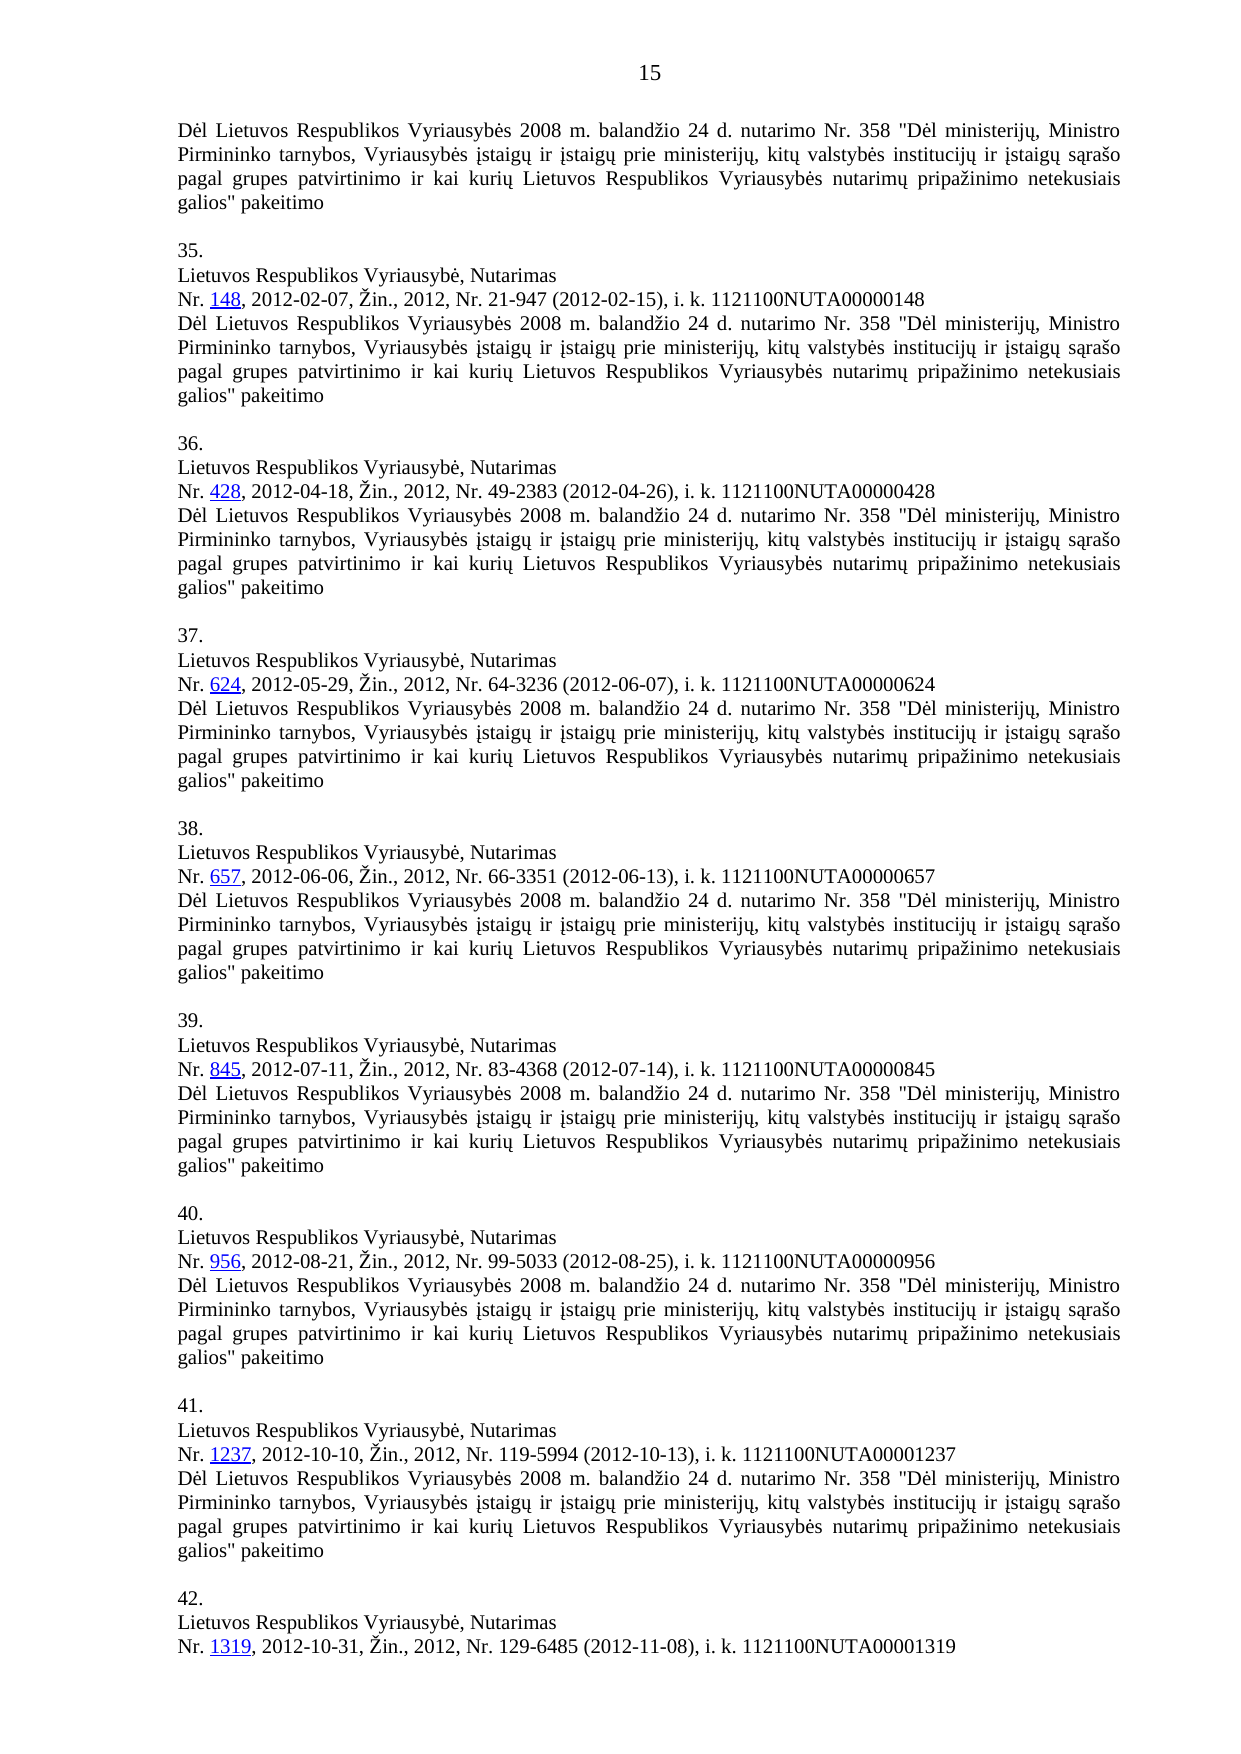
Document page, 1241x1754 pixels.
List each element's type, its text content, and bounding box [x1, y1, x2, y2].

text Dėl Lietuvos Respublikos Vyriausybės 2008 m. balandžio 24 d. nutarimo Nr. 358 "Dėl ministerijų, Ministro Pirmininko tarnybos, Vyriausybės įstaigų ir įstaigų prie ministerijų, kitų valstybės institucijų ir įstaigų sąrašo pagal grupes patvirtinimo ir kai kurių Lietuvos Respublikos Vyriausybės nutarimų pripažinimo netekusiais galios" pakeitimo [177, 118, 1122, 214]
text Nr. 624, 2012-05-29, Žin., 2012, Nr. 64-3236 (2012-06-07), i. k. 1121100NUTA00000624 [177, 672, 1122, 696]
text Lietuvos Respublikos Vyriausybė, Nutarimas [177, 840, 1122, 864]
text Dėl Lietuvos Respublikos Vyriausybės 2008 m. balandžio 24 d. nutarimo Nr. 358 "Dėl ministerijų, Ministro Pirmininko tarnybos, Vyriausybės įstaigų ir įstaigų prie ministerijų, kitų valstybės institucijų ir įstaigų sąrašo pagal grupes patvirtinimo ir kai kurių Lietuvos Respublikos Vyriausybės nutarimų pripažinimo netekusiais galios" pakeitimo [177, 503, 1122, 599]
text Lietuvos Respublikos Vyriausybė, Nutarimas [177, 1032, 1122, 1057]
text Nr. 845, 2012-07-11, Žin., 2012, Nr. 83-4368 (2012-07-14), i. k. 1121100NUTA00000845 [177, 1057, 1122, 1081]
text 38. [177, 816, 1122, 840]
text Nr. 148, 2012-02-07, Žin., 2012, Nr. 21-947 (2012-02-15), i. k. 1121100NUTA00000148 [177, 287, 1122, 311]
text 41. [177, 1393, 1122, 1417]
text Dėl Lietuvos Respublikos Vyriausybės 2008 m. balandžio 24 d. nutarimo Nr. 358 "Dėl ministerijų, Ministro Pirmininko tarnybos, Vyriausybės įstaigų ir įstaigų prie ministerijų, kitų valstybės institucijų ir įstaigų sąrašo pagal grupes patvirtinimo ir kai kurių Lietuvos Respublikos Vyriausybės nutarimų pripažinimo netekusiais galios" pakeitimo [177, 888, 1122, 984]
text 37. [177, 623, 1122, 647]
text Nr. 1237, 2012-10-10, Žin., 2012, Nr. 119-5994 (2012-10-13), i. k. 1121100NUTA00001237 [177, 1442, 1122, 1466]
text Lietuvos Respublikos Vyriausybė, Nutarimas [177, 1610, 1122, 1634]
text Dėl Lietuvos Respublikos Vyriausybės 2008 m. balandžio 24 d. nutarimo Nr. 358 "Dėl ministerijų, Ministro Pirmininko tarnybos, Vyriausybės įstaigų ir įstaigų prie ministerijų, kitų valstybės institucijų ir įstaigų sąrašo pagal grupes patvirtinimo ir kai kurių Lietuvos Respublikos Vyriausybės nutarimų pripažinimo netekusiais galios" pakeitimo [177, 1273, 1122, 1369]
text Dėl Lietuvos Respublikos Vyriausybės 2008 m. balandžio 24 d. nutarimo Nr. 358 "Dėl ministerijų, Ministro Pirmininko tarnybos, Vyriausybės įstaigų ir įstaigų prie ministerijų, kitų valstybės institucijų ir įstaigų sąrašo pagal grupes patvirtinimo ir kai kurių Lietuvos Respublikos Vyriausybės nutarimų pripažinimo netekusiais galios" pakeitimo [177, 1466, 1122, 1562]
text Lietuvos Respublikos Vyriausybė, Nutarimas [177, 1417, 1122, 1442]
text 36. [177, 431, 1122, 455]
text 39. [177, 1008, 1122, 1032]
text Dėl Lietuvos Respublikos Vyriausybės 2008 m. balandžio 24 d. nutarimo Nr. 358 "Dėl ministerijų, Ministro Pirmininko tarnybos, Vyriausybės įstaigų ir įstaigų prie ministerijų, kitų valstybės institucijų ir įstaigų sąrašo pagal grupes patvirtinimo ir kai kurių Lietuvos Respublikos Vyriausybės nutarimų pripažinimo netekusiais galios" pakeitimo [177, 696, 1122, 792]
text Dėl Lietuvos Respublikos Vyriausybės 2008 m. balandžio 24 d. nutarimo Nr. 358 "Dėl ministerijų, Ministro Pirmininko tarnybos, Vyriausybės įstaigų ir įstaigų prie ministerijų, kitų valstybės institucijų ir įstaigų sąrašo pagal grupes patvirtinimo ir kai kurių Lietuvos Respublikos Vyriausybės nutarimų pripažinimo netekusiais galios" pakeitimo [177, 1081, 1122, 1177]
text Lietuvos Respublikos Vyriausybė, Nutarimas [177, 647, 1122, 672]
text 42. [177, 1586, 1122, 1610]
text Lietuvos Respublikos Vyriausybė, Nutarimas [177, 262, 1122, 287]
text Nr. 657, 2012-06-06, Žin., 2012, Nr. 66-3351 (2012-06-13), i. k. 1121100NUTA00000657 [177, 864, 1122, 888]
text Nr. 956, 2012-08-21, Žin., 2012, Nr. 99-5033 (2012-08-25), i. k. 1121100NUTA00000956 [177, 1249, 1122, 1273]
text Nr. 428, 2012-04-18, Žin., 2012, Nr. 49-2383 (2012-04-26), i. k. 1121100NUTA00000428 [177, 479, 1122, 503]
text 40. [177, 1201, 1122, 1225]
text 35. [177, 238, 1122, 262]
text Lietuvos Respublikos Vyriausybė, Nutarimas [177, 455, 1122, 479]
text Dėl Lietuvos Respublikos Vyriausybės 2008 m. balandžio 24 d. nutarimo Nr. 358 "Dėl ministerijų, Ministro Pirmininko tarnybos, Vyriausybės įstaigų ir įstaigų prie ministerijų, kitų valstybės institucijų ir įstaigų sąrašo pagal grupes patvirtinimo ir kai kurių Lietuvos Respublikos Vyriausybės nutarimų pripažinimo netekusiais galios" pakeitimo [177, 311, 1122, 407]
text Nr. 1319, 2012-10-31, Žin., 2012, Nr. 129-6485 (2012-11-08), i. k. 1121100NUTA00001319 [177, 1634, 1122, 1658]
text Lietuvos Respublikos Vyriausybė, Nutarimas [177, 1225, 1122, 1249]
